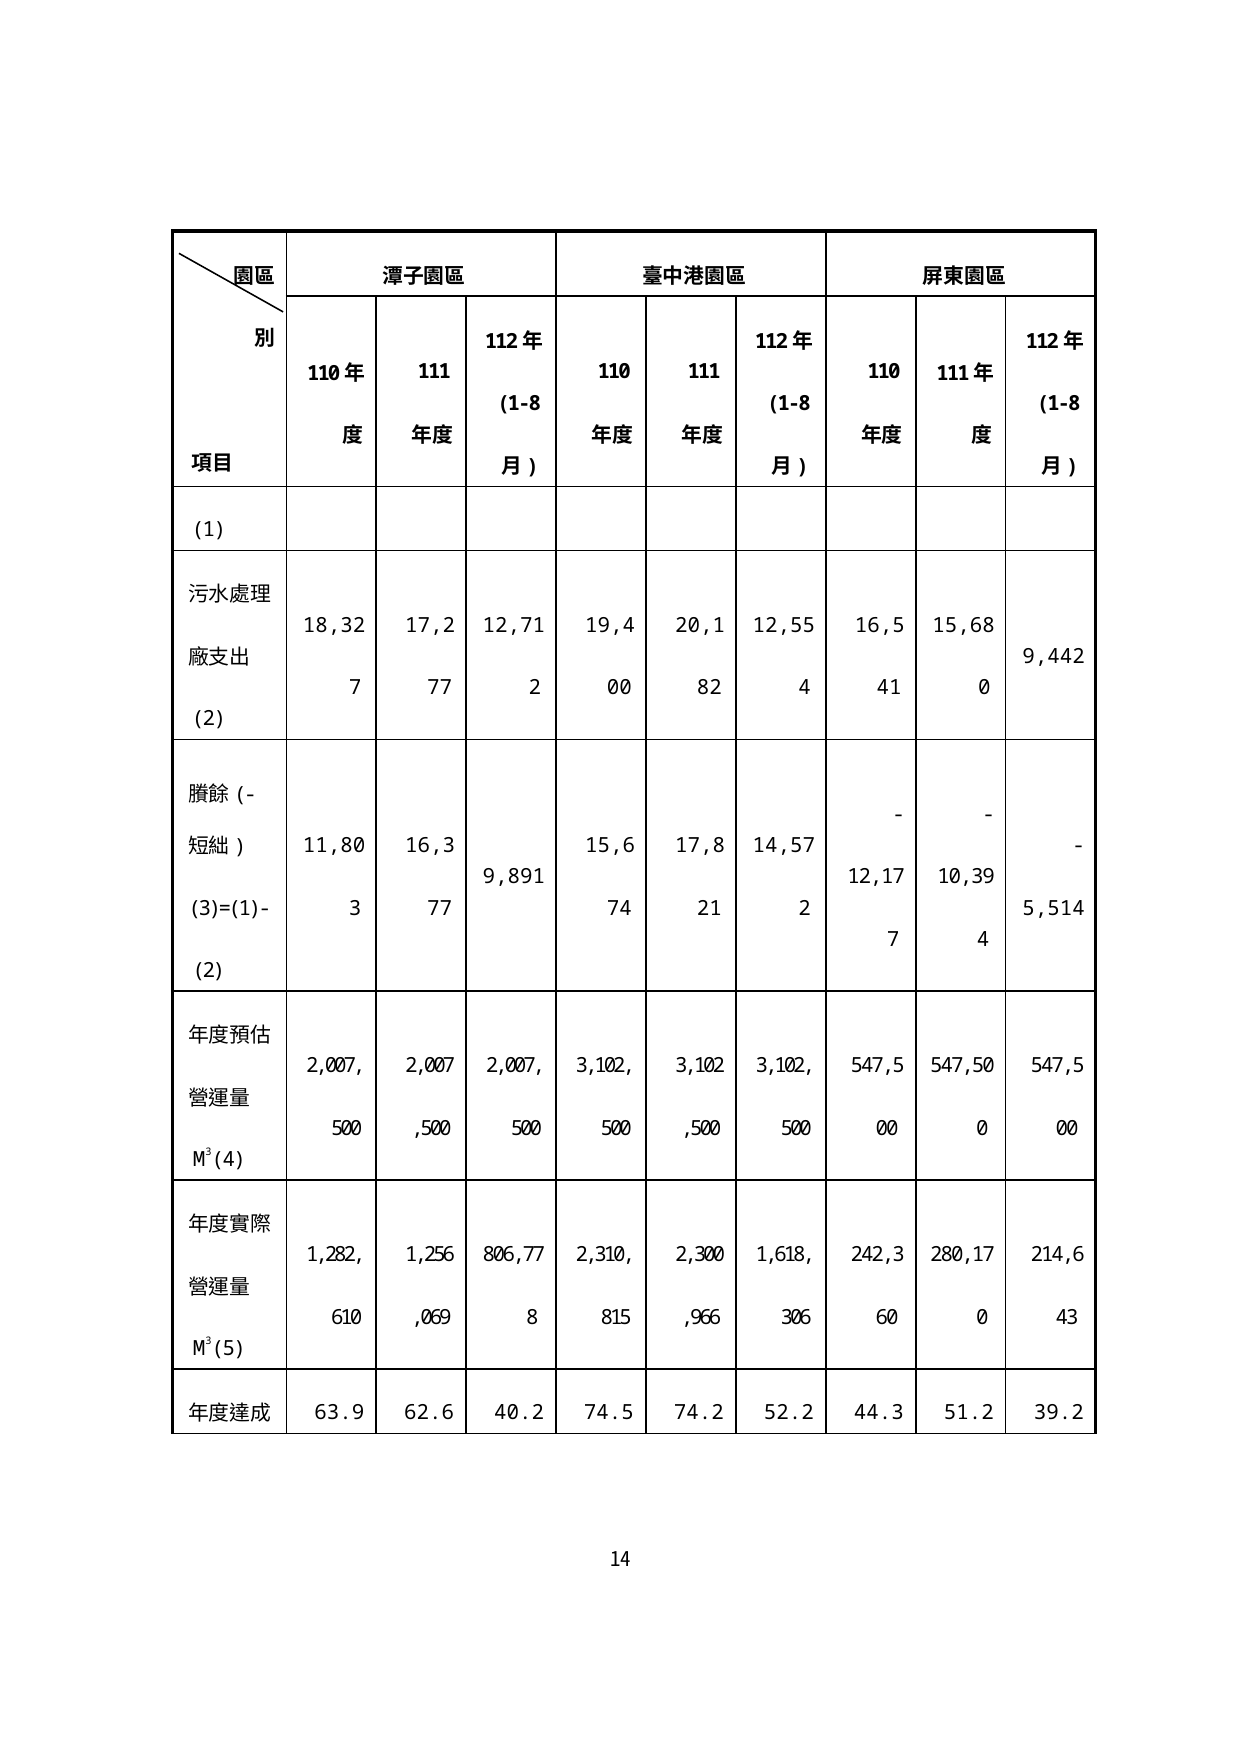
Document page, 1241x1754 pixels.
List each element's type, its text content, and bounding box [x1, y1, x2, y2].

table_cell [737, 487, 825, 549]
table_cell 44.3 [827, 1370, 915, 1432]
table_cell 3,102,500 [737, 992, 825, 1179]
table_cell 15,680 [917, 551, 1005, 739]
table_cell 20,182 [647, 551, 735, 739]
table_cell 242,360 [827, 1181, 915, 1368]
table_cell 110年度 [827, 297, 915, 486]
table_cell [287, 487, 375, 549]
table_cell 年度預估營運量M3(4) [174, 992, 286, 1179]
table_cell 74.5 [557, 1370, 645, 1432]
table_cell (1) [174, 487, 286, 549]
table_cell 214,643 [1006, 1181, 1094, 1368]
table_cell 9,891 [467, 740, 555, 990]
table_cell 2,310,815 [557, 1181, 645, 1368]
table_cell 1,282,610 [287, 1181, 375, 1368]
table_cell -10,394 [917, 740, 1005, 990]
table_cell 74.2 [647, 1370, 735, 1432]
table_cell 3,102,500 [557, 992, 645, 1179]
table_cell [647, 487, 735, 549]
table_cell 年度達成 [174, 1370, 286, 1432]
table_cell 19,400 [557, 551, 645, 739]
table_cell -5,514 [1006, 740, 1094, 990]
table_cell 280,170 [917, 1181, 1005, 1368]
table_header 臺中港園區 [557, 233, 825, 295]
table_cell 17,277 [377, 551, 465, 739]
table_cell 112年 (1-8月) [467, 297, 555, 486]
table_cell 63.9 [287, 1370, 375, 1432]
table_cell 年度實際營運量M3(5) [174, 1181, 286, 1368]
table_header 潭子園區 [287, 233, 555, 295]
table_header 屏東園區 [827, 233, 1094, 295]
table_cell [377, 487, 465, 549]
table_cell 2,007,500 [287, 992, 375, 1179]
table_cell [557, 487, 645, 549]
table_cell 110年度 [287, 297, 375, 486]
table_cell 2,300,966 [647, 1181, 735, 1368]
table_cell 2,007,500 [377, 992, 465, 1179]
table_cell 40.2 [467, 1370, 555, 1432]
table_cell 806,778 [467, 1181, 555, 1368]
table_header 園區別 項目 [174, 233, 286, 486]
table_cell 39.2 [1006, 1370, 1094, 1432]
table_cell 547,500 [917, 992, 1005, 1179]
table_cell 2,007,500 [467, 992, 555, 1179]
table_cell 16,377 [377, 740, 465, 990]
table_cell [917, 487, 1005, 549]
table_cell 15,674 [557, 740, 645, 990]
table_cell 111年度 [647, 297, 735, 486]
table_cell [1006, 487, 1094, 549]
table_cell 111年度 [377, 297, 465, 486]
table_cell 12,554 [737, 551, 825, 739]
table_cell [467, 487, 555, 549]
table_cell 62.6 [377, 1370, 465, 1432]
table_cell 18,327 [287, 551, 375, 739]
table_cell 110年度 [557, 297, 645, 486]
table_cell 1,256,069 [377, 1181, 465, 1368]
table_cell 污水處理廠支出(2) [174, 551, 286, 739]
table_cell 112年 (1-8月) [1006, 297, 1094, 486]
table_cell 1,618,306 [737, 1181, 825, 1368]
table_cell 14,572 [737, 740, 825, 990]
table_cell 賸餘(-短絀) (3)=(1)-(2) [174, 740, 286, 990]
table_cell 9,442 [1006, 551, 1094, 739]
table_cell 547,500 [1006, 992, 1094, 1179]
table_cell 12,712 [467, 551, 555, 739]
table_cell 17,821 [647, 740, 735, 990]
table_cell 547,500 [827, 992, 915, 1179]
table_cell 111年度 [917, 297, 1005, 486]
table_cell 16,541 [827, 551, 915, 739]
table_cell 112年 (1-8月) [737, 297, 825, 486]
table_cell 51.2 [917, 1370, 1005, 1432]
table_cell [827, 487, 915, 549]
table_cell -12,177 [827, 740, 915, 990]
table_cell 11,803 [287, 740, 375, 990]
table_cell 3,102,500 [647, 992, 735, 1179]
table_cell 52.2 [737, 1370, 825, 1432]
